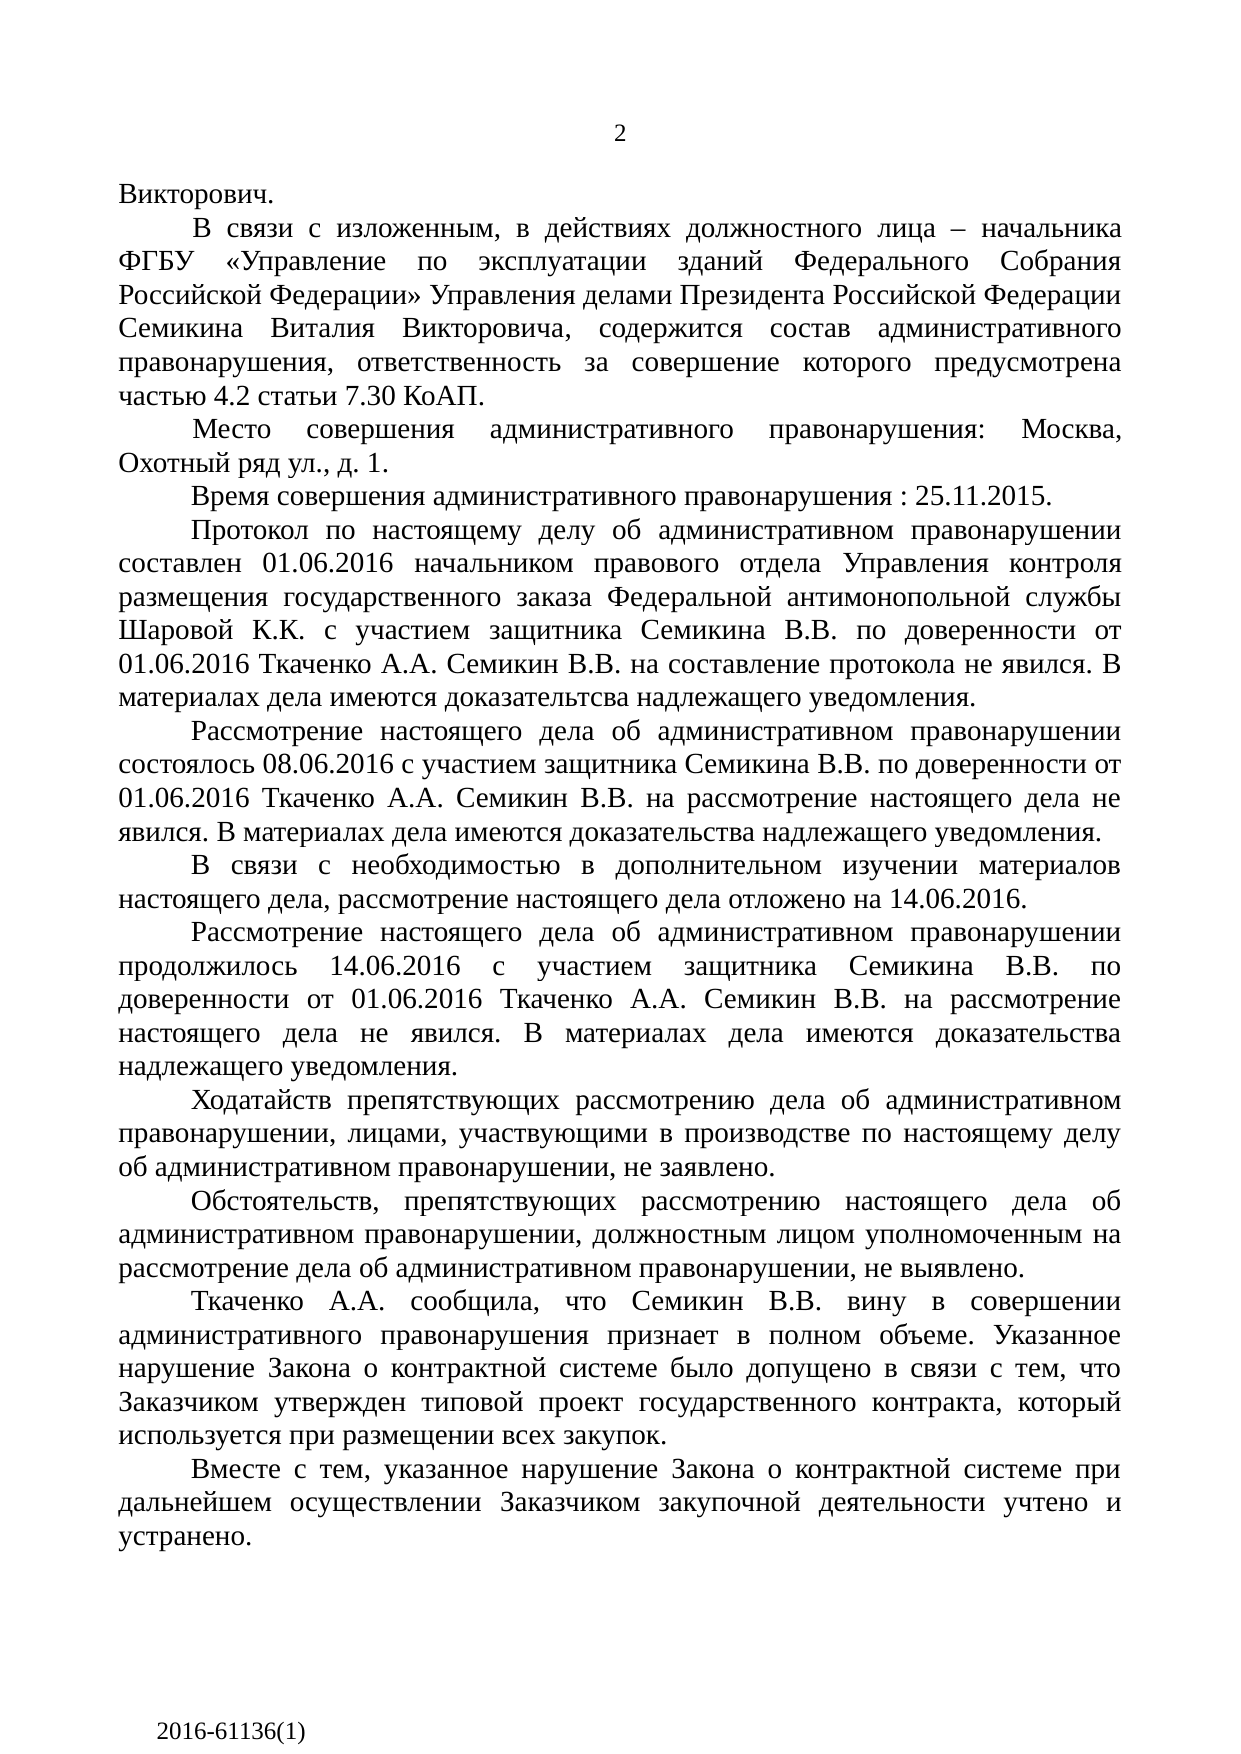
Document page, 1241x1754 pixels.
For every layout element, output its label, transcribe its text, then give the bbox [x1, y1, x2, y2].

text Рассмотрение настоящего дела об административном правонарушении продолжилось 14.06.2016 с участием защитника Семикина В.В. по доверенности от 01.06.2016 Ткаченко А.А. Семикин В.В. на рассмотрение настоящего дела не явился. В материалах дела имеются доказательства надлежащего уведомления. [118, 914, 1122, 1082]
text Ткаченко А.А. сообщила, что Семикин В.В. вину в совершении административного правонарушения признает в полном объеме. Указанное нарушение Закона о контрактной системе было допущено в связи с тем, что Заказчиком утвержден типовой проект государственного контракта, который используется при размещении всех закупок. [118, 1283, 1122, 1451]
text В связи с необходимостью в дополнительном изучении материалов настоящего дела, рассмотрение настоящего дела отложено на 14.06.2016. [118, 847, 1122, 914]
text Место совершения административного правонарушения: Москва, Охотный ряд ул., д. 1. [118, 411, 1122, 478]
text Время совершения административного правонарушения : 25.11.2015. [118, 478, 1122, 512]
text Вместе с тем, указанное нарушение Закона о контрактной системе при дальнейшем осуществлении Заказчиком закупочной деятельности учтено и устранено. [118, 1451, 1122, 1552]
text Ходатайств препятствующих рассмотрению дела об административном правонарушении, лицами, участвующими в производстве по настоящему делу об административном правонарушении, не заявлено. [118, 1082, 1122, 1183]
text Протокол по настоящему делу об административном правонарушении составлен 01.06.2016 начальником правового отдела Управления контроля размещения государственного заказа Федеральной антимонопольной службы Шаровой К.К. с участием защитника Семикина В.В. по доверенности от 01.06.2016 Ткаченко А.А. Семикин В.В. на составление протокола не явился. В материалах дела имеются доказательтсва надлежащего уведомления. [118, 512, 1122, 713]
text В связи с изложенным, в действиях должностного лица – начальника ФГБУ «Управление по эксплуатации зданий Федерального Собрания Российской Федерации» Управления делами Президента Российской Федерации Семикина Виталия Викторовича, содержится состав административного правонарушения, ответственность за совершение которого предусмотрена частью 4.2 статьи 7.30 КоАП. [118, 210, 1122, 411]
text Викторович. [118, 176, 1122, 210]
text Рассмотрение настоящего дела об административном правонарушении состоялось 08.06.2016 с участием защитника Семикина В.В. по доверенности от 01.06.2016 Ткаченко А.А. Семикин В.В. на рассмотрение настоящего дела не явился. В материалах дела имеются доказательства надлежащего уведомления. [118, 713, 1122, 847]
text Обстоятельств, препятствующих рассмотрению настоящего дела об административном правонарушении, должностным лицом уполномоченным на рассмотрение дела об административном правонарушении, не выявлено. [118, 1183, 1122, 1283]
